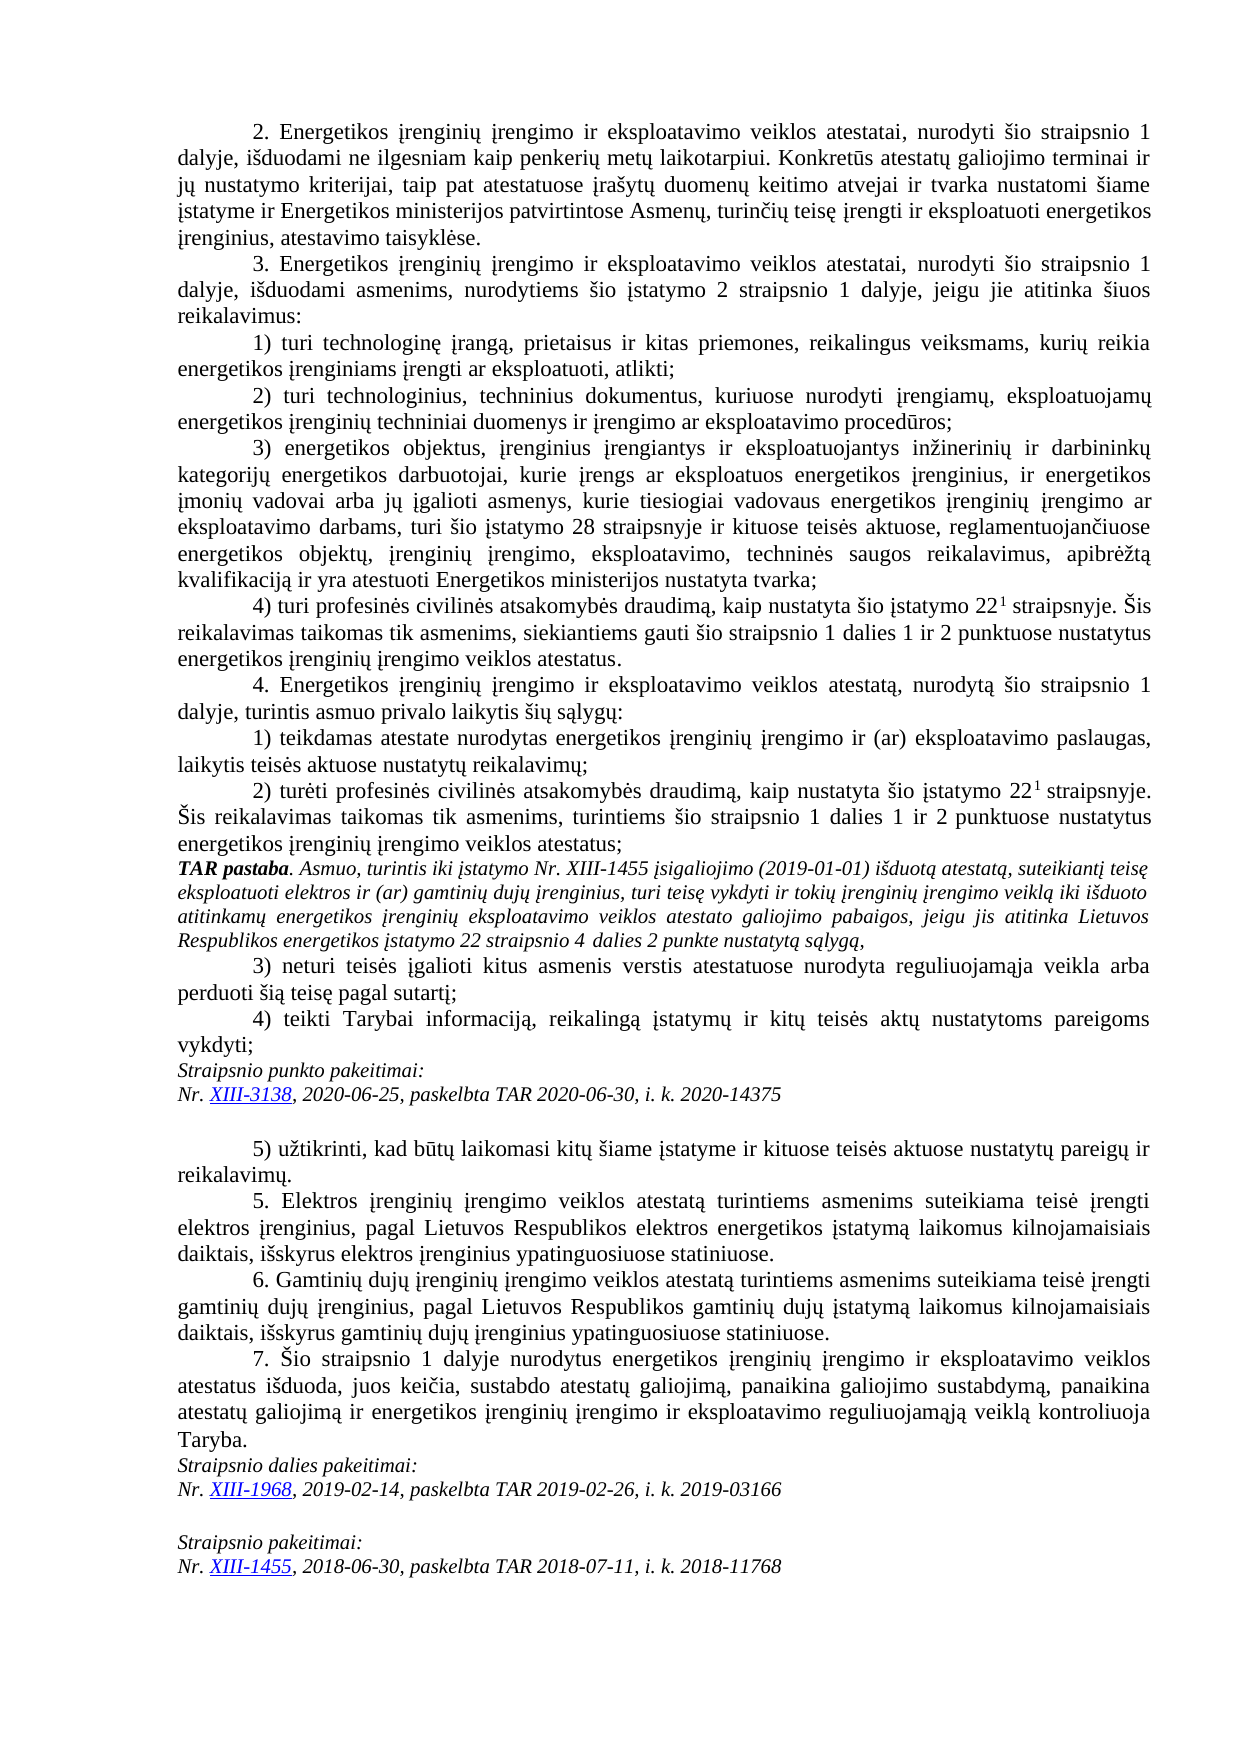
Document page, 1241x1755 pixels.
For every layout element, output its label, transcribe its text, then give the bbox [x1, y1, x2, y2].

text Straipsnio dalies pakeitimai: [177, 1453, 1152, 1477]
text 2. Energetikos įrenginių įrengimo ir eksploatavimo veiklos atestatai, nurodyti šio straipsnio 1 dalyje, išduodami ne ilgesniam kaip penkerių metų laikotarpiui. Konkretūs atestatų galiojimo terminai ir jų nustatymo kriterijai, taip pat atestatuose įrašytų duomenų keitimo atvejai ir tvarka nustatomi šiame įstatyme ir Energetikos ministerijos patvirtintose Asmenų, turinčių teisę įrengti ir eksploatuoti energetikos įrenginius, atestavimo taisyklėse. [177, 118, 1152, 250]
text 5. Elektros įrenginių įrengimo veiklos atestatą turintiems asmenims suteikiama teisė įrengti elektros įrenginius, pagal Lietuvos Respublikos elektros energetikos įstatymą laikomus kilnojamaisiais daiktais, išskyrus elektros įrenginius ypatinguosiuose statiniuose. [177, 1187, 1152, 1266]
text 3) neturi teisės įgalioti kitus asmenis verstis atestatuose nurodyta reguliuojamąja veikla arba perduoti šią teisę pagal sutartį; [177, 952, 1152, 1005]
text TAR pastaba. Asmuo, turintis iki įstatymo Nr. XIII-1455 įsigaliojimo (2019-01-01) išduotą atestatą, suteikiantį teisę eksploatuoti elektros ir (ar) gamtinių dujų įrenginius, turi teisę vykdyti ir tokių įrenginių įrengimo veiklą iki išduoto atitinkamų energetikos įrenginių eksploatavimo veiklos atestato galiojimo pabaigos, jeigu jis atitinka Lietuvos Respublikos energetikos įstatymo 22 straipsnio 4 dalies 2 punkte nustatytą sąlygą, [177, 856, 1152, 952]
text 3) energetikos objektus, įrenginius įrengiantys ir eksploatuojantys inžinerinių ir darbininkų kategorijų energetikos darbuotojai, kurie įrengs ar eksploatuos energetikos įrenginius, ir energetikos įmonių vadovai arba jų įgalioti asmenys, kurie tiesiogiai vadovaus energetikos įrenginių įrengimo ar eksploatavimo darbams, turi šio įstatymo 28 straipsnyje ir kituose teisės aktuose, reglamentuojančiuose energetikos objektų, įrenginių įrengimo, eksploatavimo, techninės saugos reikalavimus, apibrėžtą kvalifikaciją ir yra atestuoti Energetikos ministerijos nustatyta tvarka; [177, 434, 1152, 592]
text Straipsnio pakeitimai: [177, 1530, 1152, 1554]
text 7. Šio straipsnio 1 dalyje nurodytus energetikos įrenginių įrengimo ir eksploatavimo veiklos atestatus išduoda, juos keičia, sustabdo atestatų galiojimą, panaikina galiojimo sustabdymą, panaikina atestatų galiojimą ir energetikos įrenginių įrengimo ir eksploatavimo reguliuojamąją veiklą kontroliuoja Taryba. [177, 1345, 1152, 1453]
text 1) teikdamas atestate nurodytas energetikos įrenginių įrengimo ir (ar) eksploatavimo paslaugas, laikytis teisės aktuose nustatytų reikalavimų; [177, 724, 1152, 777]
text 2) turi technologinius, techninius dokumentus, kuriuose nurodyti įrengiamų, eksploatuojamų energetikos įrenginių techniniai duomenys ir įrengimo ar eksploatavimo procedūros; [177, 382, 1152, 434]
text 2) turėti profesinės civilinės atsakomybės draudimą, kaip nustatyta šio įstatymo 221 straipsnyje. Šis reikalavimas taikomas tik asmenims, turintiems šio straipsnio 1 dalies 1 ir 2 punktuose nustatytus energetikos įrenginių įrengimo veiklos atestatus; [177, 777, 1152, 856]
text Nr. XIII-1968, 2019-02-14, paskelbta TAR 2019-02-26, i. k. 2019-03166 [177, 1477, 1152, 1501]
text 4) turi profesinės civilinės atsakomybės draudimą, kaip nustatyta šio įstatymo 221 straipsnyje. Šis reikalavimas taikomas tik asmenims, siekiantiems gauti šio straipsnio 1 dalies 1 ir 2 punktuose nustatytus energetikos įrenginių įrengimo veiklos atestatus. [177, 592, 1152, 672]
text 1) turi technologinę įrangą, prietaisus ir kitas priemones, reikalingus veiksmams, kurių reikia energetikos įrenginiams įrengti ar eksploatuoti, atlikti; [177, 329, 1152, 382]
text Nr. XIII-3138, 2020-06-25, paskelbta TAR 2020-06-30, i. k. 2020-14375 [177, 1082, 1152, 1106]
text 4) teikti Tarybai informaciją, reikalingą įstatymų ir kitų teisės aktų nustatytoms pareigoms vykdyti; [177, 1005, 1152, 1058]
text 4. Energetikos įrenginių įrengimo ir eksploatavimo veiklos atestatą, nurodytą šio straipsnio 1 dalyje, turintis asmuo privalo laikytis šių sąlygų: [177, 672, 1152, 724]
text Straipsnio punkto pakeitimai: [177, 1058, 1152, 1082]
text 6. Gamtinių dujų įrenginių įrengimo veiklos atestatą turintiems asmenims suteikiama teisė įrengti gamtinių dujų įrenginius, pagal Lietuvos Respublikos gamtinių dujų įstatymą laikomus kilnojamaisiais daiktais, išskyrus gamtinių dujų įrenginius ypatinguosiuose statiniuose. [177, 1266, 1152, 1345]
text 3. Energetikos įrenginių įrengimo ir eksploatavimo veiklos atestatai, nurodyti šio straipsnio 1 dalyje, išduodami asmenims, nurodytiems šio įstatymo 2 straipsnio 1 dalyje, jeigu jie atitinka šiuos reikalavimus: [177, 250, 1152, 329]
text 5) užtikrinti, kad būtų laikomasi kitų šiame įstatyme ir kituose teisės aktuose nustatytų pareigų ir reikalavimų. [177, 1134, 1152, 1187]
text Nr. XIII-1455, 2018-06-30, paskelbta TAR 2018-07-11, i. k. 2018-11768 [177, 1554, 1152, 1578]
